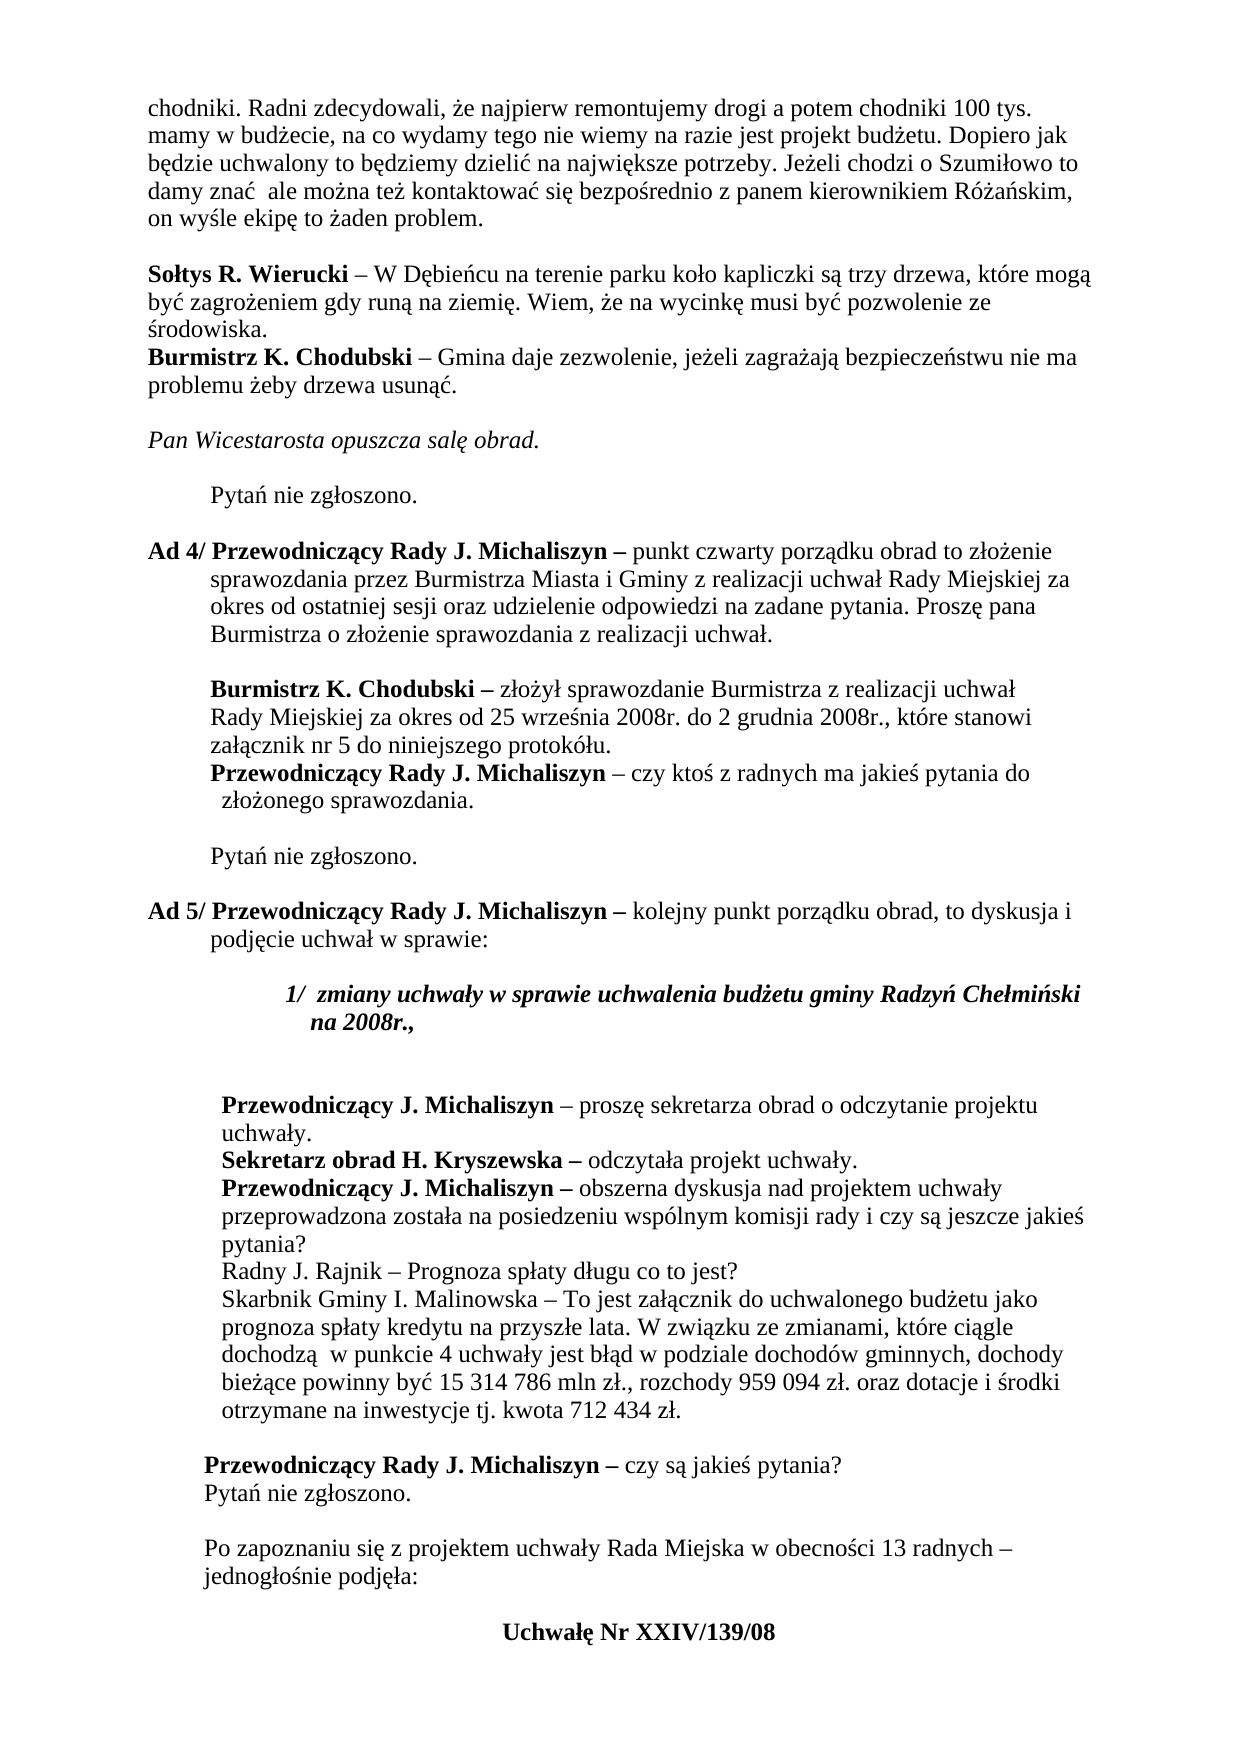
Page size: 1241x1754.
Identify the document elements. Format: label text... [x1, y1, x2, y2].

text Pytań nie zgłoszono. [148, 1479, 1092, 1507]
text Radny J. Rajnik – Prognoza spłaty długu co to jest? [148, 1257, 1092, 1285]
text Uchwałę Nr XXIV/139/08 [185, 1618, 1092, 1645]
text Przewodniczący J. Michaliszyn – proszę sekretarza obrad o odczytanie projektu uchwały. [148, 1091, 1092, 1147]
text Burmistrz K. Chodubski – złożył sprawozdanie Burmistrza z realizacji uchwał [148, 676, 1092, 703]
text Pytań nie zgłoszono. [148, 842, 1092, 869]
text Po zapoznaniu się z projektem uchwały Rada Miejska w obecności 13 radnych – [148, 1534, 1092, 1562]
text 1/ zmiany uchwały w sprawie uchwalenia budżetu gminy Radzyń Chełmiński [148, 980, 1092, 1008]
text Przewodniczący Rady J. Michaliszyn – czy są jakieś pytania? [148, 1451, 1092, 1479]
text Ad 4/ Przewodniczący Rady J. Michaliszyn – punkt czwarty porządku obrad to złożenie [148, 537, 1092, 565]
text Sołtys R. Wierucki – W Dębieńcu na terenie parku koło kapliczki są trzy drzewa, które mogą być zagrożeniem gdy runą na ziemię. Wiem, że na wycinkę musi być pozwolenie ze środowiska. [148, 260, 1092, 343]
text Przewodniczący Rady J. Michaliszyn – czy ktoś z radnych ma jakieś pytania do złożonego sprawozdania. [148, 759, 1092, 814]
text Sekretarz obrad H. Kryszewska – odczytała projekt uchwały. [148, 1147, 1092, 1174]
text Burmistrz K. Chodubski – Gmina daje zezwolenie, jeżeli zagrażają bezpieczeństwu nie ma problemu żeby drzewa usunąć. [148, 343, 1092, 398]
text Rady Miejskiej za okres od 25 września 2008r. do 2 grudnia 2008r., które stanowi [148, 703, 1092, 731]
text pytania? [148, 1230, 1092, 1257]
text chodniki. Radni zdecydowali, że najpierw remontujemy drogi a potem chodniki 100 tys. mamy w budżecie, na co wydamy tego nie wiemy na razie jest projekt budżetu. Dopiero jak będzie uchwalony to będziemy dzielić na największe potrzeby. Jeżeli chodzi o Szumiłowo to damy znać ale można też kontaktować się bezpośrednio z panem kierownikiem Różańskim, on wyśle ekipę to żaden problem. [148, 94, 1092, 232]
text Skarbnik Gminy I. Malinowska – To jest załącznik do uchwalonego budżetu jako prognoza spłaty kredytu na przyszłe lata. W związku ze zmianami, które ciągle dochodzą w punkcie 4 uchwały jest błąd w podziale dochodów gminnych, dochody bieżące powinny być 15 314 786 mln zł., rozchody 959 094 zł. oraz dotacje i środki otrzymane na inwestycje tj. kwota 712 434 zł. [148, 1285, 1092, 1424]
text Burmistrza o złożenie sprawozdania z realizacji uchwał. [148, 620, 1092, 648]
text Pytań nie zgłoszono. [148, 482, 1092, 509]
text na 2008r., [148, 1008, 1092, 1036]
text załącznik nr 5 do niniejszego protokółu. [148, 731, 1092, 759]
text jednogłośnie podjęła: [148, 1562, 1092, 1590]
text sprawozdania przez Burmistrza Miasta i Gminy z realizacji uchwał Rady Miejskiej za [148, 565, 1092, 592]
text Ad 5/ Przewodniczący Rady J. Michaliszyn – kolejny punkt porządku obrad, to dyskusja i [148, 897, 1092, 925]
text okres od ostatniej sesji oraz udzielenie odpowiedzi na zadane pytania. Proszę pana [148, 592, 1092, 620]
text Przewodniczący J. Michaliszyn – obszerna dyskusja nad projektem uchwały przeprowadzona została na posiedzeniu wspólnym komisji rady i czy są jeszcze jakieś [148, 1174, 1092, 1230]
text Pan Wicestarosta opuszcza salę obrad. [148, 426, 1092, 454]
text podjęcie uchwał w sprawie: [148, 925, 1092, 953]
